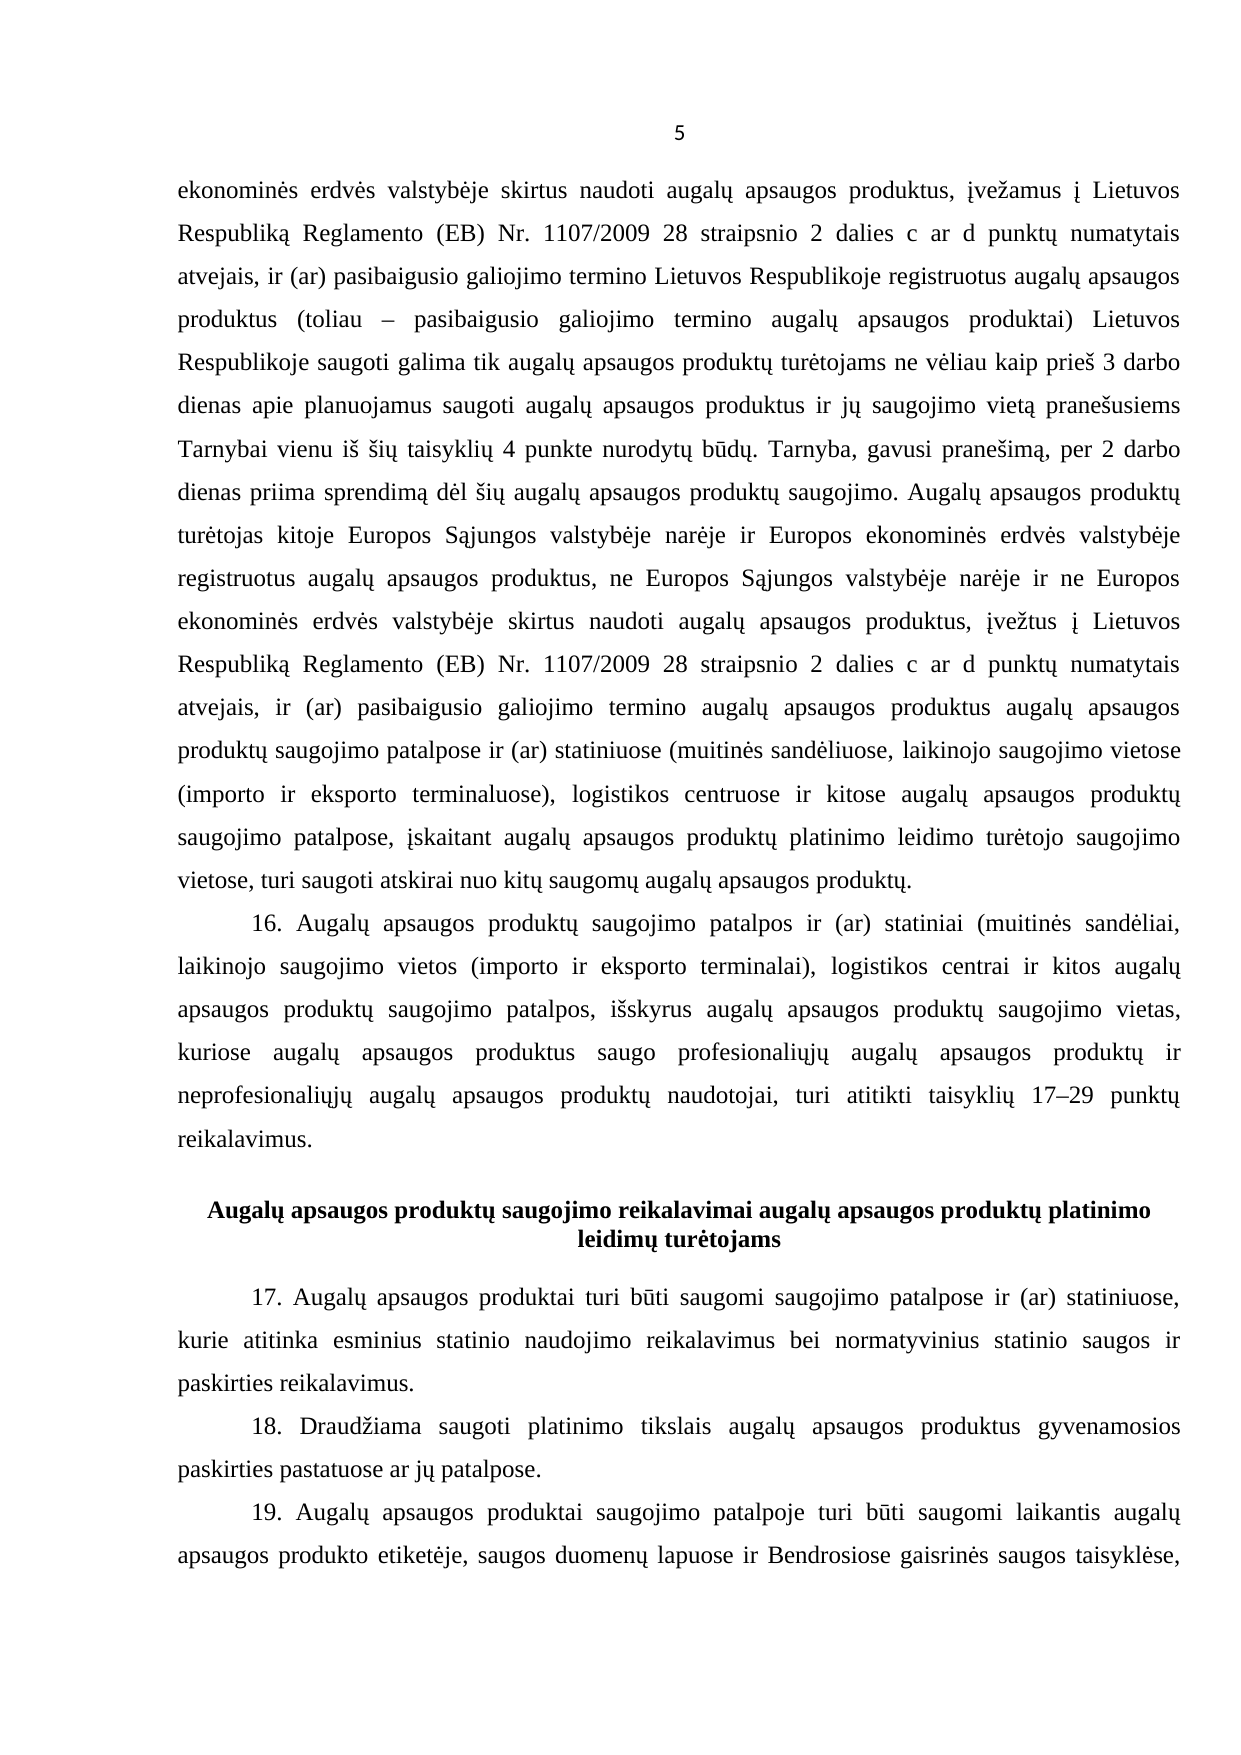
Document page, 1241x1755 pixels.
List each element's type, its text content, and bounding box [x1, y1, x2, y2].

text 18. Draudžiama saugoti platinimo tikslais augalų apsaugos produktus gyvenamosios paskirties pastatuose ar jų patalpose. [177, 1411, 1181, 1483]
text Augalų apsaugos produktų saugojimo reikalavimai augalų apsaugos produktų platinimo leidimų turėtojams [177, 1196, 1181, 1253]
text 16. Augalų apsaugos produktų saugojimo patalpos ir (ar) statiniai (muitinės sandėliai, laikinojo saugojimo vietos (importo ir eksporto terminalai), logistikos centrai ir kitos augalų apsaugos produktų saugojimo patalpos, išskyrus augalų apsaugos produktų saugojimo vietas, kuriose augalų apsaugos produktus saugo profesionaliųjų augalų apsaugos produktų ir neprofesionaliųjų augalų apsaugos produktų naudotojai, turi atitikti taisyklių 17–29 punktų reikalavimus. [177, 908, 1181, 1152]
text 19. Augalų apsaugos produktai saugojimo patalpoje turi būti saugomi laikantis augalų apsaugos produkto etiketėje, saugos duomenų lapuose ir Bendrosiose gaisrinės saugos taisyklėse, [177, 1497, 1181, 1569]
text ekonominės erdvės valstybėje skirtus naudoti augalų apsaugos produktus, įvežamus į Lietuvos Respubliką Reglamento (EB) Nr. 1107/2009 28 straipsnio 2 dalies c ar d punktų numatytais atvejais, ir (ar) pasibaigusio galiojimo termino Lietuvos Respublikoje registruotus augalų apsaugos produktus (toliau – pasibaigusio galiojimo termino augalų apsaugos produktai) Lietuvos Respublikoje saugoti galima tik augalų apsaugos produktų turėtojams ne vėliau kaip prieš 3 darbo dienas apie planuojamus saugoti augalų apsaugos produktus ir jų saugojimo vietą pranešusiems Tarnybai vienu iš šių taisyklių 4 punkte nurodytų būdų. Tarnyba, gavusi pranešimą, per 2 darbo dienas priima sprendimą dėl šių augalų apsaugos produktų saugojimo. Augalų apsaugos produktų turėtojas kitoje Europos Sąjungos valstybėje narėje ir Europos ekonominės erdvės valstybėje registruotus augalų apsaugos produktus, ne Europos Sąjungos valstybėje narėje ir ne Europos ekonominės erdvės valstybėje skirtus naudoti augalų apsaugos produktus, įvežtus į Lietuvos Respubliką Reglamento (EB) Nr. 1107/2009 28 straipsnio 2 dalies c ar d punktų numatytais atvejais, ir (ar) pasibaigusio galiojimo termino augalų apsaugos produktus augalų apsaugos produktų saugojimo patalpose ir (ar) statiniuose (muitinės sandėliuose, laikinojo saugojimo vietose (importo ir eksporto terminaluose), logistikos centruose ir kitose augalų apsaugos produktų saugojimo patalpose, įskaitant augalų apsaugos produktų platinimo leidimo turėtojo saugojimo vietose, turi saugoti atskirai nuo kitų saugomų augalų apsaugos produktų. [177, 175, 1181, 894]
text 17. Augalų apsaugos produktai turi būti saugomi saugojimo patalpose ir (ar) statiniuose, kurie atitinka esminius statinio naudojimo reikalavimus bei normatyvinius statinio saugos ir paskirties reikalavimus. [177, 1282, 1181, 1397]
